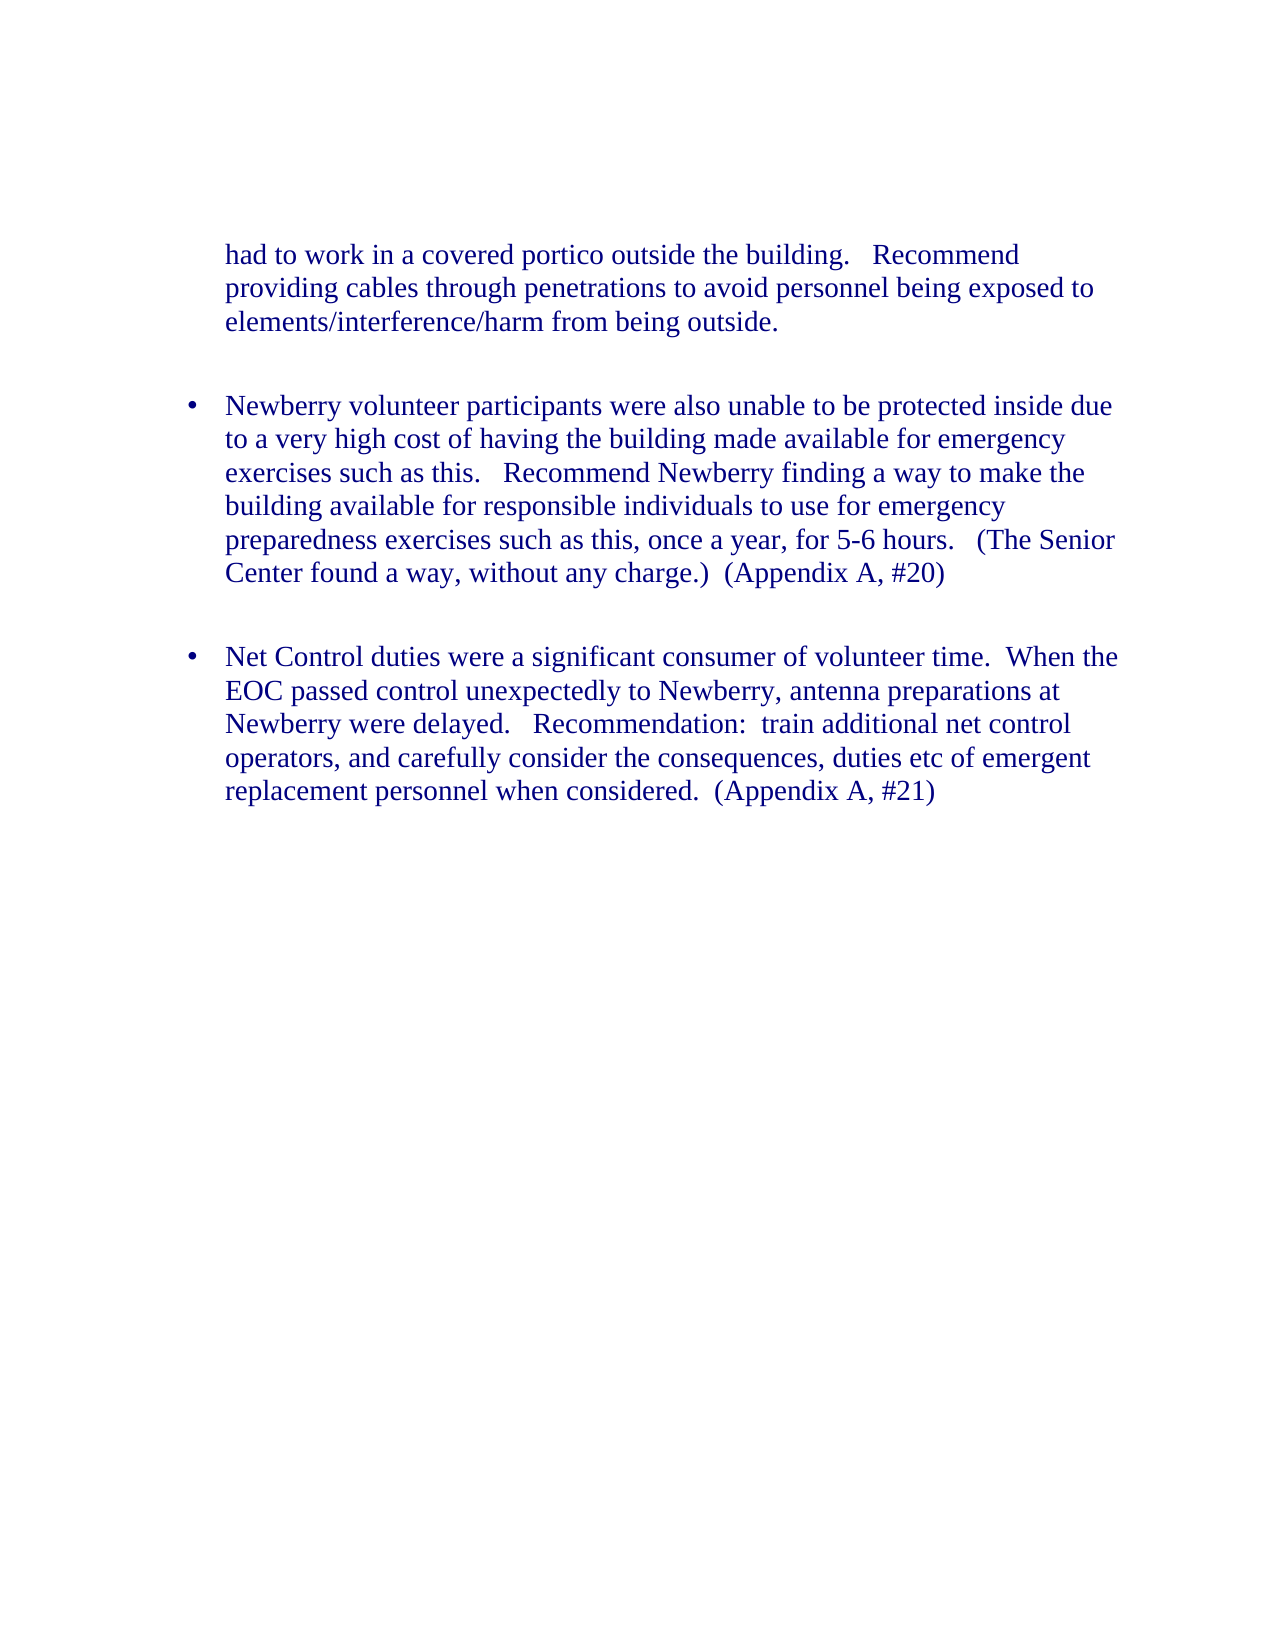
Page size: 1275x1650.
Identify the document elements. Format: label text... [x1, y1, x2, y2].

list Net Control duties were a significant consumer of volunteer time. When the EOC passed control unexpectedly to Newberry, antenna preparations at Newberry were delayed. Recommendation: train additional net control operators, and carefully consider the consequences, duties etc of emergent replacement personnel when considered. (Appendix A, #21) [187, 639, 1125, 807]
list had to work in a covered portico outside the building. Recommend providing cables through penetrations to avoid personnel being exposed to elements/interference/harm from being outside. [187, 237, 1125, 337]
list Newberry volunteer participants were also unable to be protected inside due to a very high cost of having the building made available for emergency exercises such as this. Recommend Newberry finding a way to make the building available for responsible individuals to use for emergency preparedness exercises such as this, once a year, for 5-6 hours. (The Senior Center found a way, without any charge.) (Appendix A, #20) [187, 388, 1125, 589]
